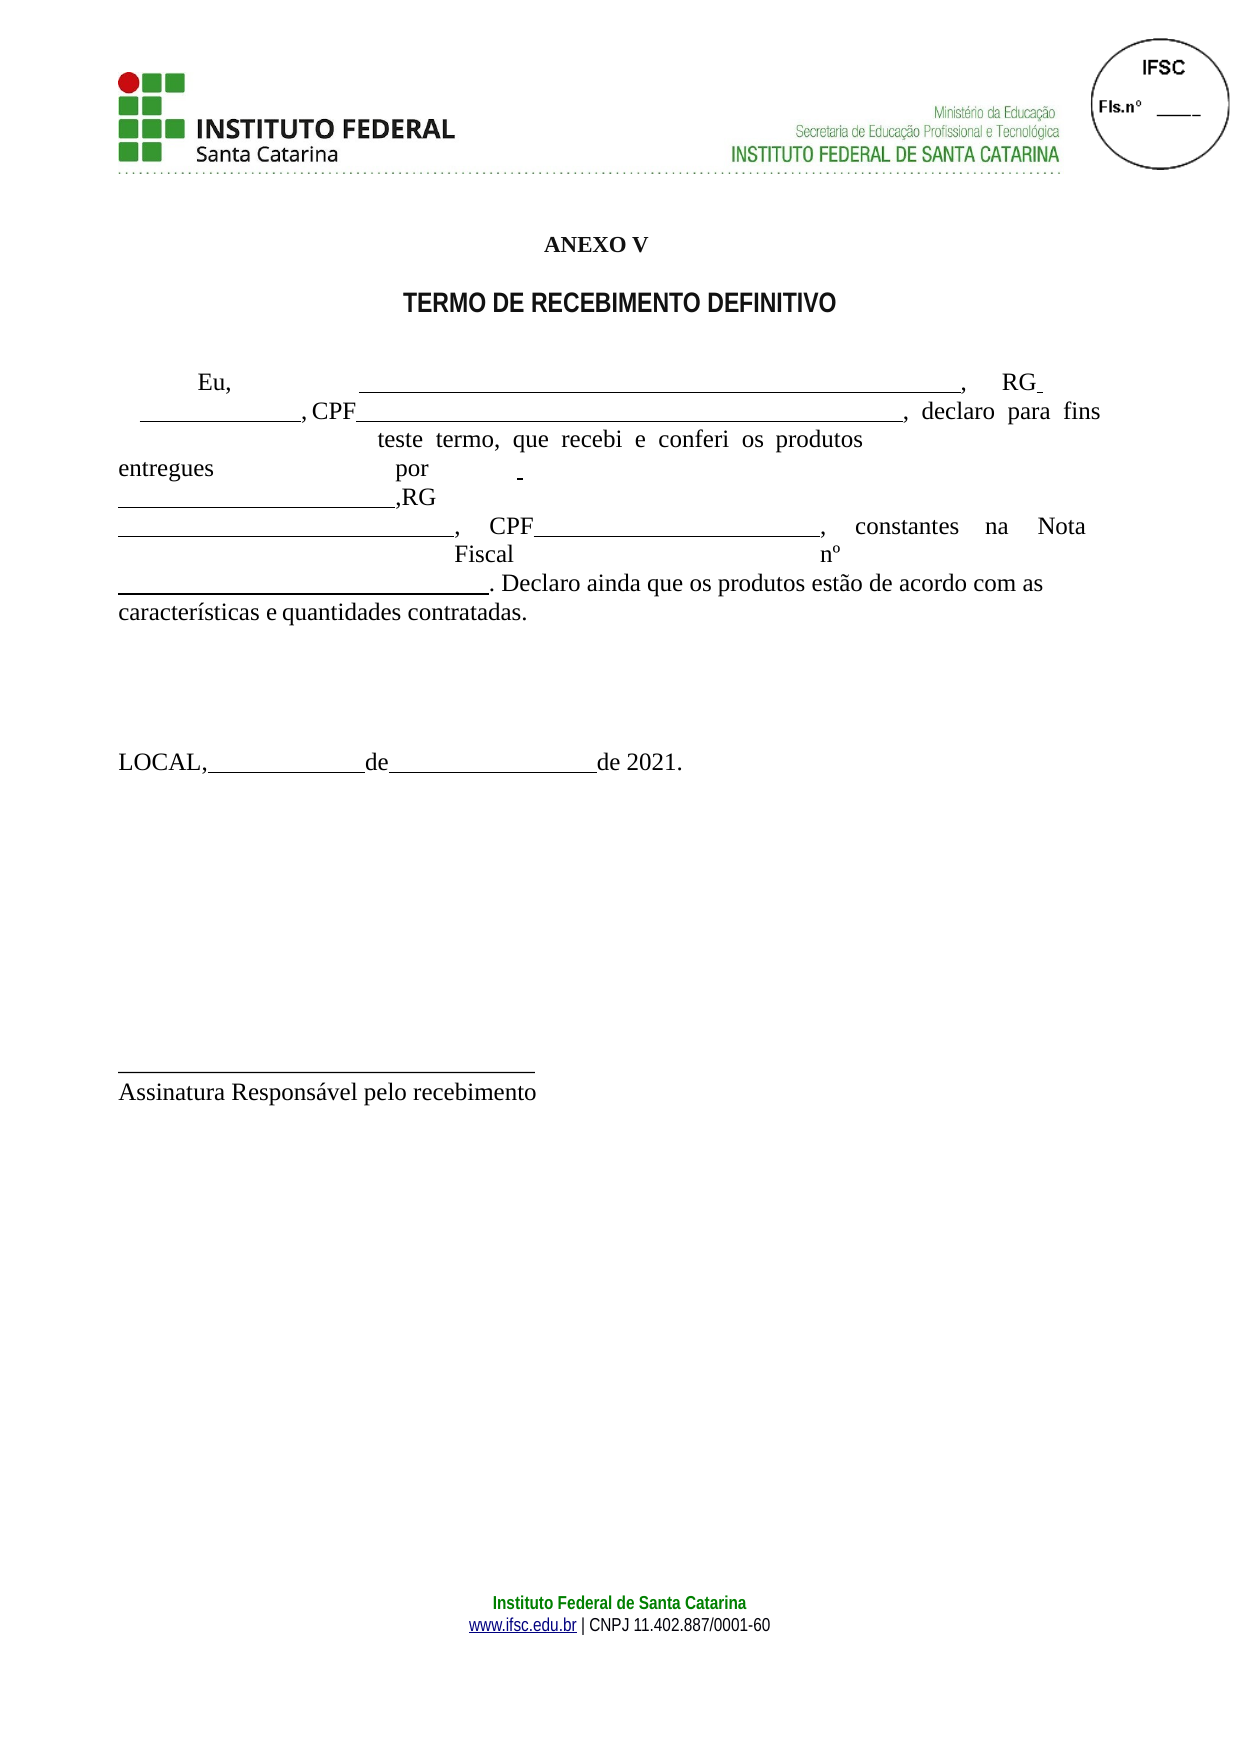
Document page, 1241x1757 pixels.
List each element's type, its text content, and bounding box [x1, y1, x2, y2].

text Eu, , RG , CPF , declaro para fins teste termo, que recebi e conferi os produtos [118, 367, 1122, 453]
text entregues por ,RG [118, 453, 1167, 511]
picture [118, 72, 1064, 174]
text , CPF , constantes na Nota Fiscal nº [118, 511, 1167, 568]
text Assinatura Responsável pelo recebimento [118, 1077, 1167, 1106]
text TERMO DE RECEBIMENTO DEFINITIVO [118, 286, 1122, 318]
subtitle ANEXO V [25, 231, 1167, 257]
text . Declaro ainda que os produtos estão de acordo com as características e quantidades contratadas. [118, 568, 1121, 626]
picture [1090, 38, 1230, 170]
text LOCAL, de de 2021. [118, 747, 1167, 776]
